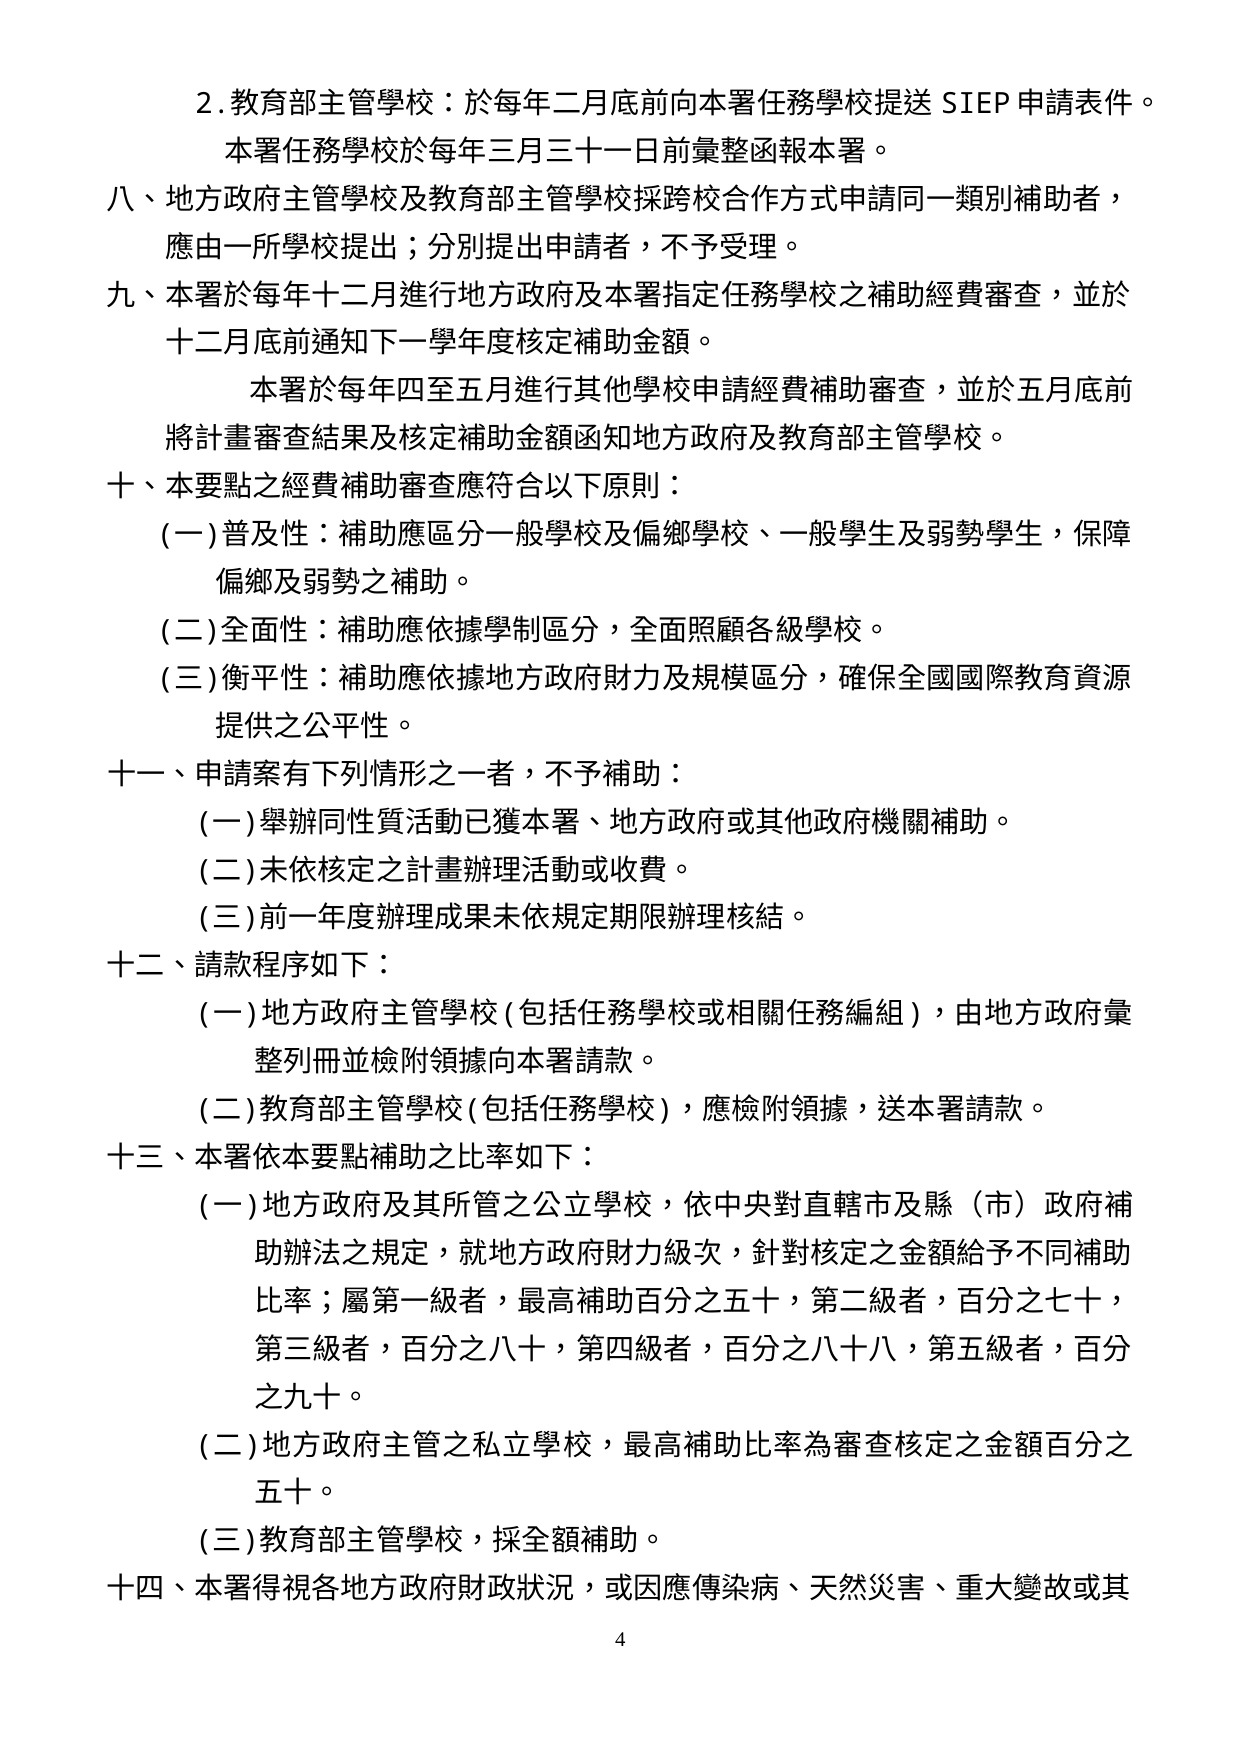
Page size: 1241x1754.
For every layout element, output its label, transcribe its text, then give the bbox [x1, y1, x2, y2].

text (三)前一年度辦理成果未依規定期限辦理核結。 [195, 889, 1134, 937]
text (二)未依核定之計畫辦理活動或收費。 [195, 842, 1134, 889]
text 八、地方政府主管學校及教育部主管學校採跨校合作方式申請同一類別補助者，應由一所學校提出；分別提出申請者，不予受理。 [106, 171, 1134, 267]
text (二)地方政府主管之私立學校，最高補助比率為審查核定之金額百分之五十。 [195, 1417, 1134, 1512]
text (三)教育部主管學校，採全額補助。 [195, 1512, 1134, 1560]
text (二)教育部主管學校(包括任務學校)，應檢附領據，送本署請款。 [195, 1081, 1134, 1129]
text 十四、本署得視各地方政府財政狀況，或因應傳染病、天然災害、重大變故或其 [106, 1560, 1134, 1608]
text 本署於每年四至五月進行其他學校申請經費補助審查，並於五月底前將計畫審查結果及核定補助金額函知地方政府及教育部主管學校。 [106, 362, 1134, 458]
text 十二、請款程序如下： [106, 937, 1134, 985]
text 十三、本署依本要點補助之比率如下： [106, 1129, 1134, 1177]
text (一)地方政府主管學校(包括任務學校或相關任務編組)，由地方政府彙整列冊並檢附領據向本署請款。 [195, 985, 1134, 1081]
text (一)普及性：補助應區分一般學校及偏鄉學校、一般學生及弱勢學生，保障偏鄉及弱勢之補助。 [156, 506, 1134, 602]
text (一)舉辦同性質活動已獲本署、地方政府或其他政府機關補助。 [195, 794, 1134, 842]
text 十、本要點之經費補助審查應符合以下原則： [106, 458, 1134, 506]
text 九、本署於每年十二月進行地方政府及本署指定任務學校之補助經費審查，並於十二月底前通知下一學年度核定補助金額。 [106, 267, 1134, 362]
text 十一、申請案有下列情形之一者，不予補助： [107, 746, 1134, 794]
text (二)全面性：補助應依據學制區分，全面照顧各級學校。 [156, 602, 1134, 650]
text (一)地方政府及其所管之公立學校，依中央對直轄市及縣（市）政府補助辦法之規定，就地方政府財力級次，針對核定之金額給予不同補助比率；屬第一級者，最高補助百分之五十，第二級者，百分之七十，第三級者，百分之八十，第四級者，百分之八十八，第五級者，百分之九十。 [195, 1177, 1134, 1417]
text 2.教育部主管學校：於每年二月底前向本署任務學校提送SIEP申請表件。本署任務學校於每年三月三十一日前彙整函報本署。 [195, 75, 1134, 171]
text (三)衡平性：補助應依據地方政府財力及規模區分，確保全國國際教育資源提供之公平性。 [156, 650, 1134, 746]
